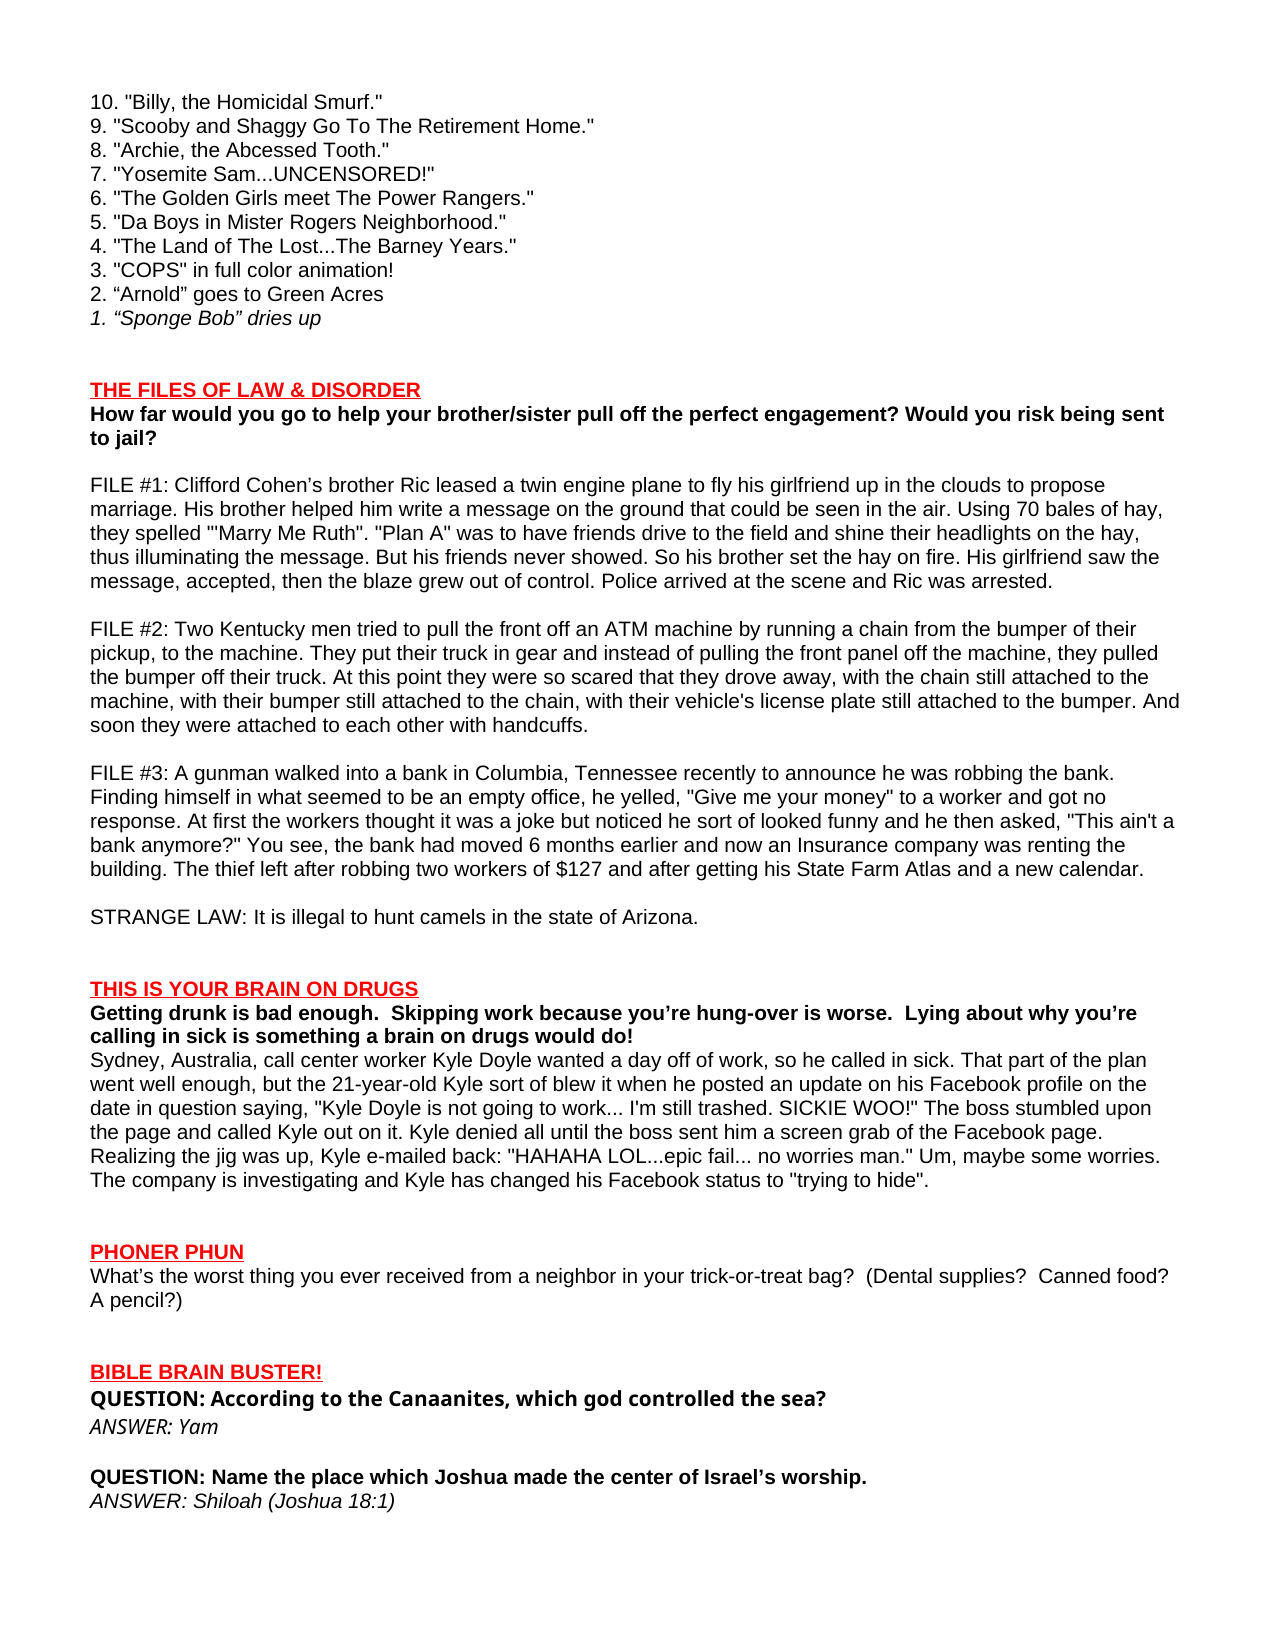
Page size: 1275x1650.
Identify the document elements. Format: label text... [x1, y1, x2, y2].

text 2. “Arnold” goes to Green Acres [90, 282, 1185, 306]
list FILE #2: Two Kentucky men tried to pull the front off an ATM machine by running a chain from the bumper of their pickup, to the machine. They put their truck in gear and instead of pulling the front panel off the machine, they pulled the bumper off their truck. At this point they were so scared that they drove away, with the chain still attached to the machine, with their bumper still attached to the chain, with their vehicle's license plate still attached to the bumper. And soon they were attached to each other with handcuffs. [90, 617, 1185, 737]
text Sydney, Australia, call center worker Kyle Doyle wanted a day off of work, so he called in sick. That part of the plan went well enough, but the 21-year-old Kyle sort of blew it when he posted an update on his Facebook profile on the date in question saying, "Kyle Doyle is not going to work... I'm still trashed. SICKIE WOO!" The boss stumbled upon the page and called Kyle out on it. Kyle denied all until the boss sent him a screen grab of the Facebook page. Realizing the jig was up, Kyle e-mailed back: "HAHAHA LOL...epic fail... no worries man." Um, maybe some worries. The company is investigating and Kyle has changed his Facebook status to "trying to hide". [90, 1048, 1185, 1192]
text 5. "Da Boys in Mister Rogers Neighborhood." [90, 210, 1185, 234]
text 9. "Scooby and Shaggy Go To The Retirement Home." [90, 114, 1185, 138]
text QUESTION: Name the place which Joshua made the center of Israel’s worship. [90, 1464, 1185, 1488]
text QUESTION: According to the Canaanites, which god controlled the sea? [90, 1384, 1185, 1412]
text THIS IS YOUR BRAIN ON DRUGS [90, 976, 1185, 1000]
text ANSWER: Shiloah (Joshua 18:1) [90, 1488, 1185, 1512]
text PHONER PHUN [90, 1240, 1185, 1264]
text BIBLE BRAIN BUSTER! [90, 1360, 1185, 1384]
list FILE #3: A gunman walked into a bank in Columbia, Tennessee recently to announce he was robbing the bank. Finding himself in what seemed to be an empty office, he yelled, "Give me your money" to a worker and got no response. At first the workers thought it was a joke but noticed he sort of looked funny and he then asked, "This ain't a bank anymore?" You see, the bank had moved 6 months earlier and now an Insurance company was renting the building. The thief left after robbing two workers of $127 and after getting his State Farm Atlas and a new calendar. [90, 761, 1185, 881]
text 10. "Billy, the Homicidal Smurf." [90, 90, 1185, 114]
list STRANGE LAW: It is illegal to hunt camels in the state of Arizona. [90, 904, 1185, 928]
text How far would you go to help your brother/sister pull off the perfect engagement? Would you risk being sent to jail? [90, 401, 1185, 449]
text 4. "The Land of The Lost...The Barney Years." [90, 234, 1185, 258]
text 3. "COPS" in full color animation! [90, 258, 1185, 282]
text Getting drunk is bad enough. Skipping work because you’re hung-over is worse. Lying about why you’re calling in sick is something a brain on drugs would do! [90, 1000, 1185, 1048]
text 7. "Yosemite Sam...UNCENSORED!" [90, 162, 1185, 186]
text 6. "The Golden Girls meet The Power Rangers." [90, 186, 1185, 210]
text THE FILES OF LAW & DISORDER [90, 377, 1185, 401]
text 8. "Archie, the Abcessed Tooth." [90, 138, 1185, 162]
text 1. “Sponge Bob” dries up [90, 306, 1185, 329]
list FILE #1: Clifford Cohen’s brother Ric leased a twin engine plane to fly his girlfriend up in the clouds to propose marriage. His brother helped him write a message on the ground that could be seen in the air. Using 70 bales of hay, they spelled "'Marry Me Ruth". "Plan A" was to have friends drive to the field and shine their headlights on the hay, thus illuminating the message. But his friends never showed. So his brother set the hay on fire. His girlfriend saw the message, accepted, then the blaze grew out of control. Police arrived at the scene and Ric was arrested. [90, 473, 1185, 593]
text ANSWER: Yam [90, 1412, 1185, 1441]
text What’s the worst thing you ever received from a neighbor in your trick-or-treat bag? (Dental supplies? Canned food? A pencil?) [90, 1264, 1185, 1312]
